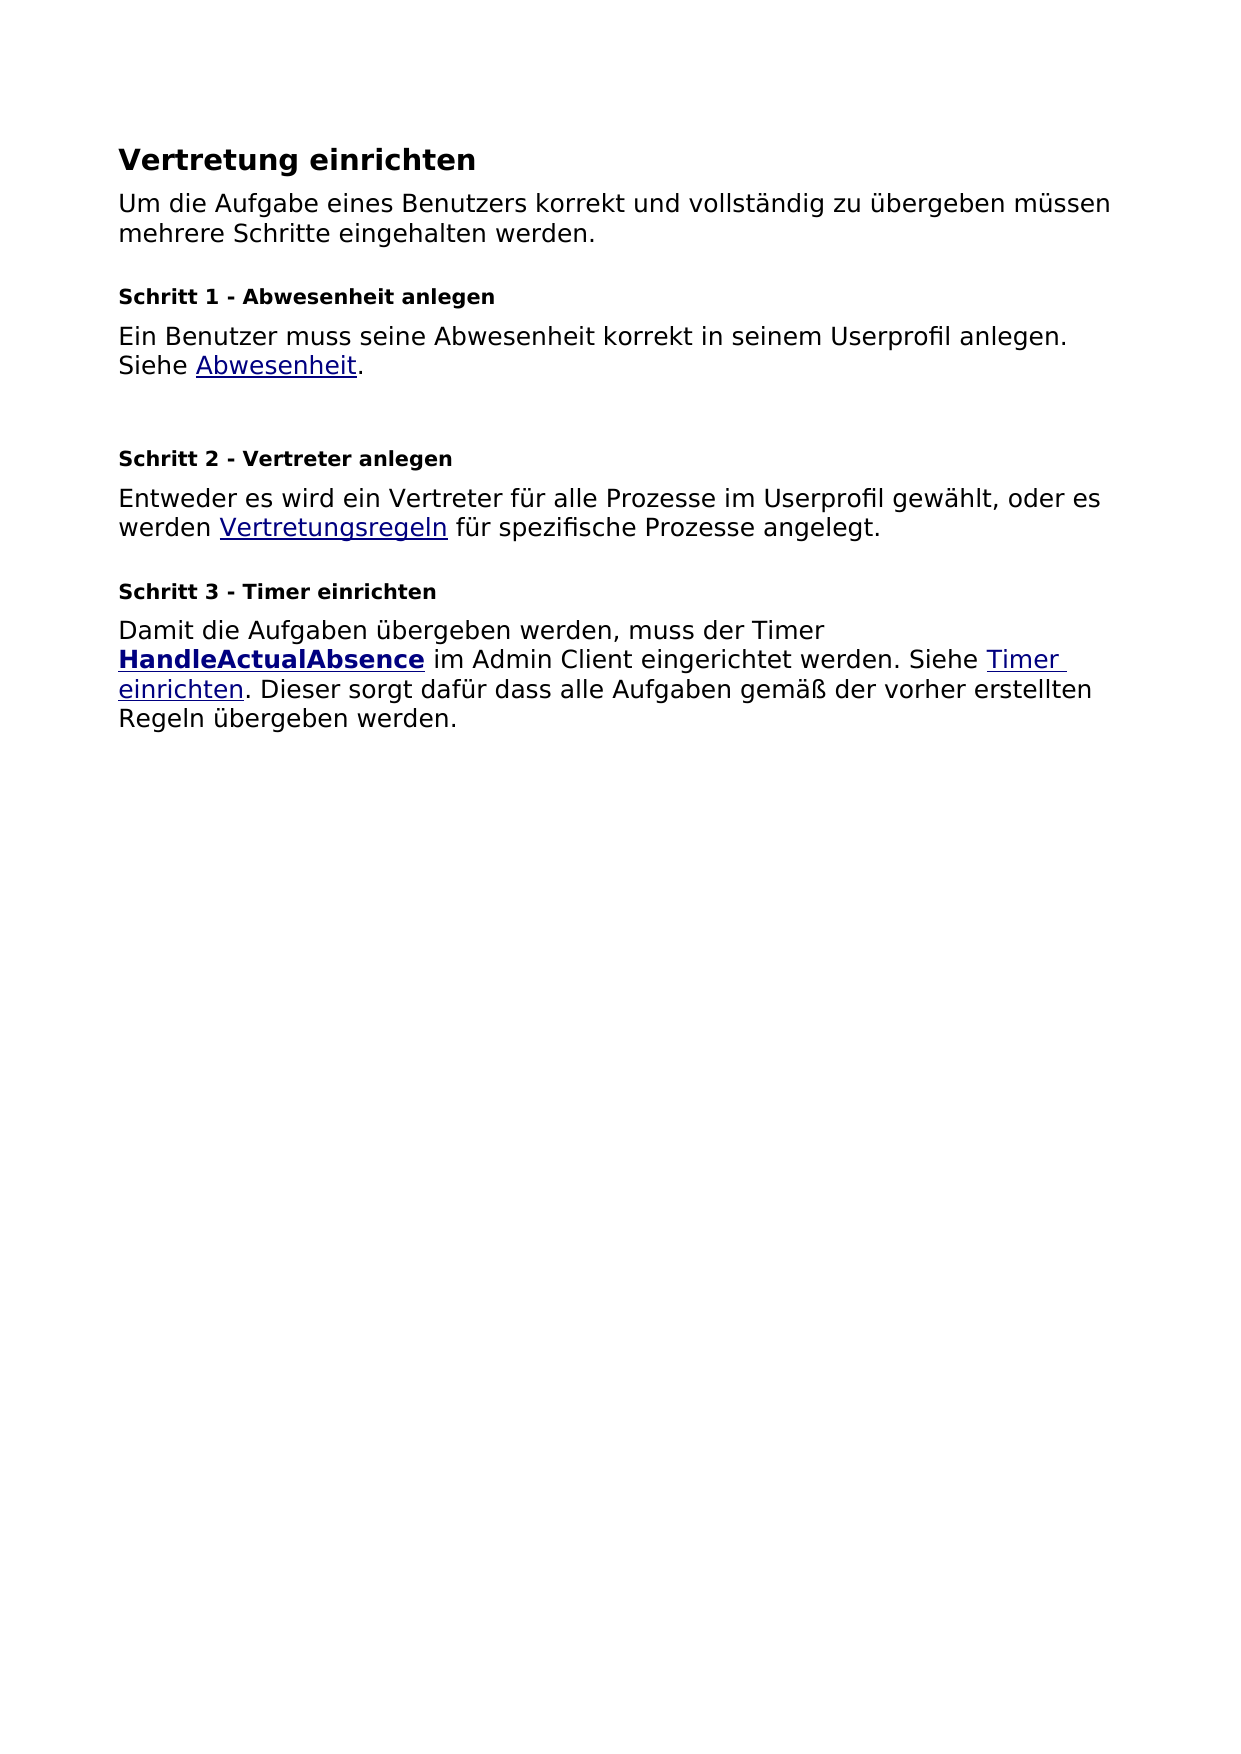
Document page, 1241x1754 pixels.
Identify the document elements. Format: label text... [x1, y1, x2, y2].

subtitle Schritt 2 - Vertreter anlegen [118, 447, 1122, 471]
text Damit die Aufgaben übergeben werden, muss der Timer HandleActualAbsence im Admin Client eingerichtet werden. Siehe Timer einrichten. Dieser sorgt dafür dass alle Aufgaben gemäß der vorher erstellten Regeln übergeben werden. [118, 617, 1122, 733]
text Entweder es wird ein Vertreter für alle Prozesse im Userprofil gewählt, oder es werden Vertretungsregeln für spezifische Prozesse angelegt. [118, 484, 1122, 542]
subtitle Vertretung einrichten [118, 143, 1122, 177]
text Um die Aufgabe eines Benutzers korrekt und vollständig zu übergeben müssen mehrere Schritte eingehalten werden. [118, 189, 1122, 248]
text Ein Benutzer muss seine Abwesenheit korrekt in seinem Userprofil anlegen. Siehe Abwesenheit. [118, 322, 1122, 410]
subtitle Schritt 3 - Timer einrichten [118, 580, 1122, 604]
subtitle Schritt 1 - Abwesenheit anlegen [118, 285, 1122, 310]
